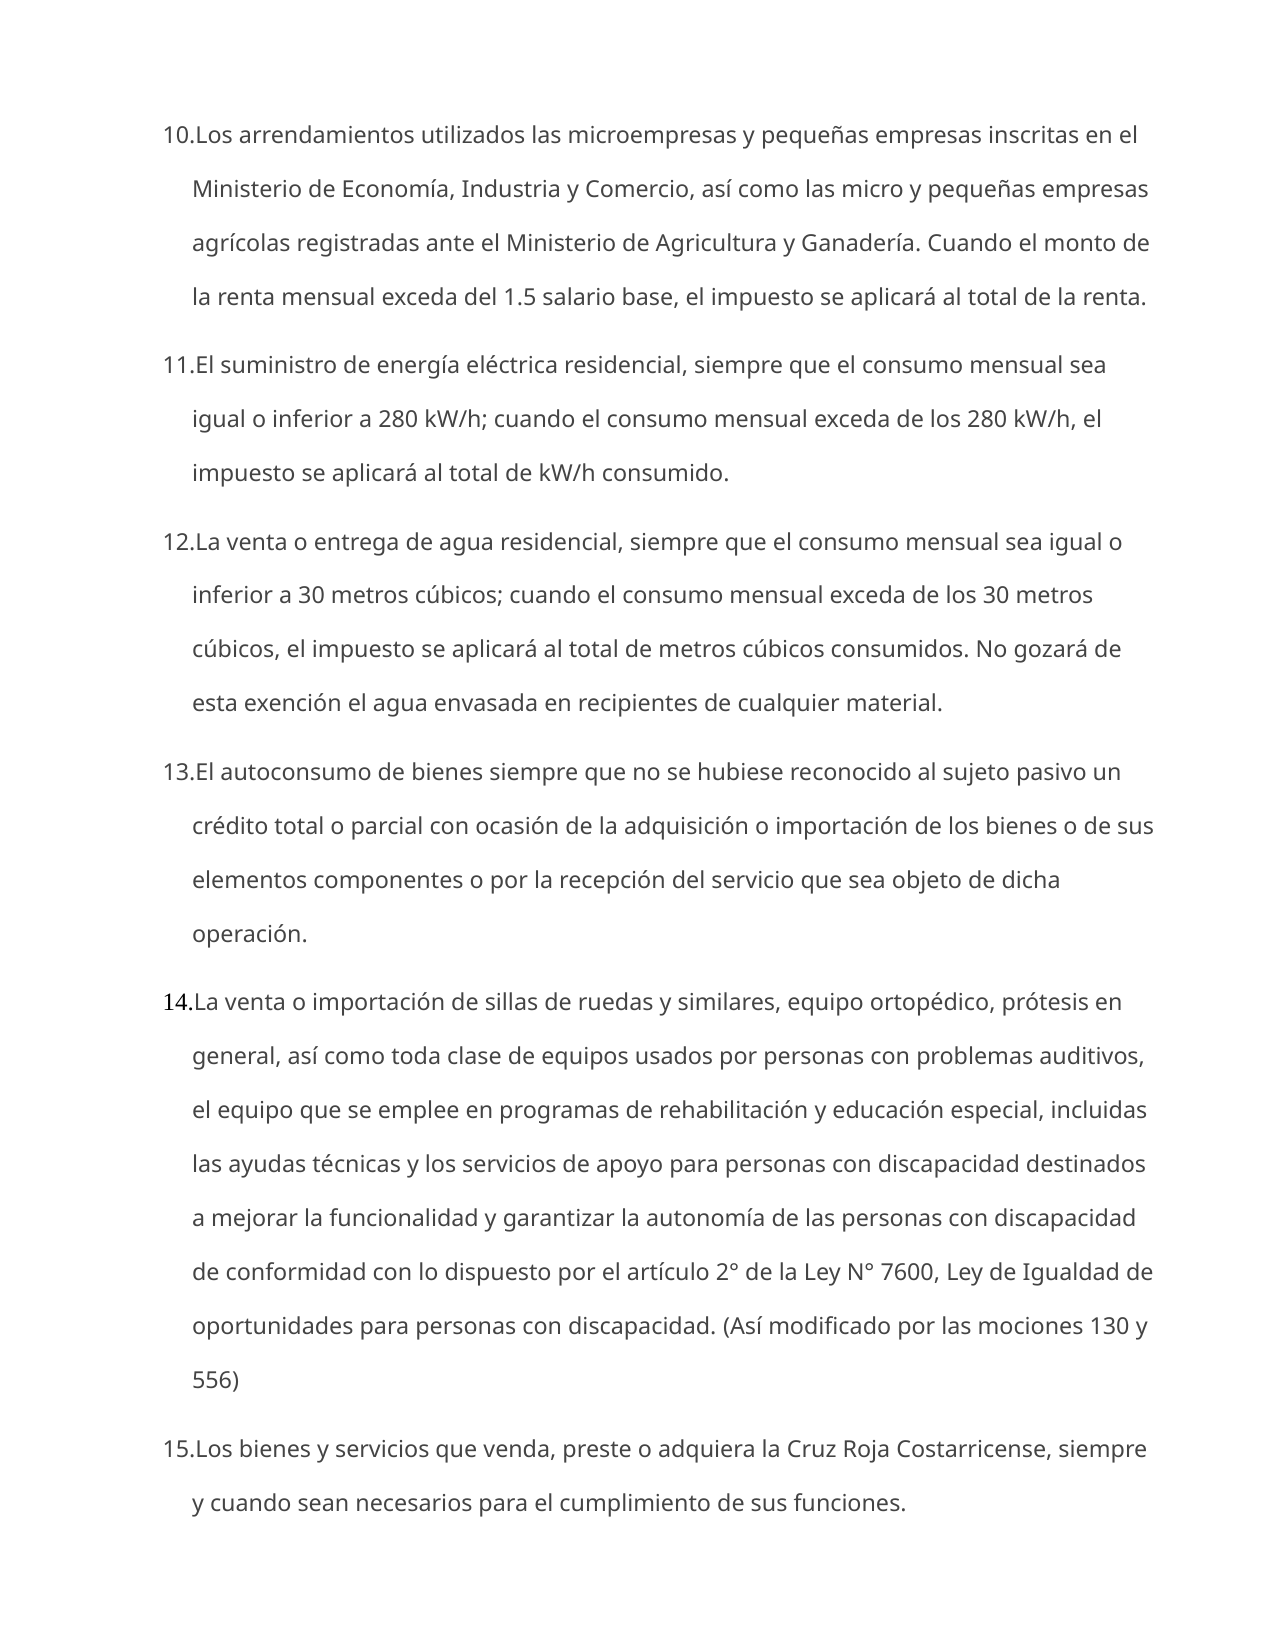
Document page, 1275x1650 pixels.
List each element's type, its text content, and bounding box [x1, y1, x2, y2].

list La venta o entrega de agua residencial, siempre que el consumo mensual sea igual o inferior a 30 metros cúbicos; cuando el consumo mensual exceda de los 30 metros cúbicos, el impuesto se aplicará al total de metros cúbicos consumidos. No gozará de esta exención el agua envasada en recipientes de cualquier material. [162, 525, 1157, 719]
list El suministro de energía eléctrica residencial, siempre que el consumo mensual sea igual o inferior a 280 kW/h; cuando el consumo mensual exceda de los 280 kW/h, el impuesto se aplicará al total de kW/h consumido. [162, 348, 1157, 488]
list Los arrendamientos utilizados las microempresas y pequeñas empresas inscritas en el Ministerio de Economía, Industria y Comercio, así como las micro y pequeñas empresas agrícolas registradas ante el Ministerio de Agricultura y Ganadería. Cuando el monto de la renta mensual exceda del 1.5 salario base, el impuesto se aplicará al total de la renta. [162, 118, 1157, 312]
list El autoconsumo de bienes siempre que no se hubiese reconocido al sujeto pasivo un crédito total o parcial con ocasión de la adquisición o importación de los bienes o de sus elementos componentes o por la recepción del servicio que sea objeto de dicha operación. [162, 755, 1157, 949]
list La venta o importación de sillas de ruedas y similares, equipo ortopédico, prótesis en general, así como toda clase de equipos usados por personas con problemas auditivos, el equipo que se emplee en programas de rehabilitación y educación especial, incluidas las ayudas técnicas y los servicios de apoyo para personas con discapacidad destinados a mejorar la funcionalidad y garantizar la autonomía de las personas con discapacidad de conformidad con lo dispuesto por el artículo 2° de la Ley N° 7600, Ley de Igualdad de oportunidades para personas con discapacidad. (Así modificado por las mociones 130 y 556) [162, 986, 1157, 1395]
list Los bienes y servicios que venda, preste o adquiera la Cruz Roja Costarricense, siempre y cuando sean necesarios para el cumplimiento de sus funciones. [162, 1432, 1157, 1518]
